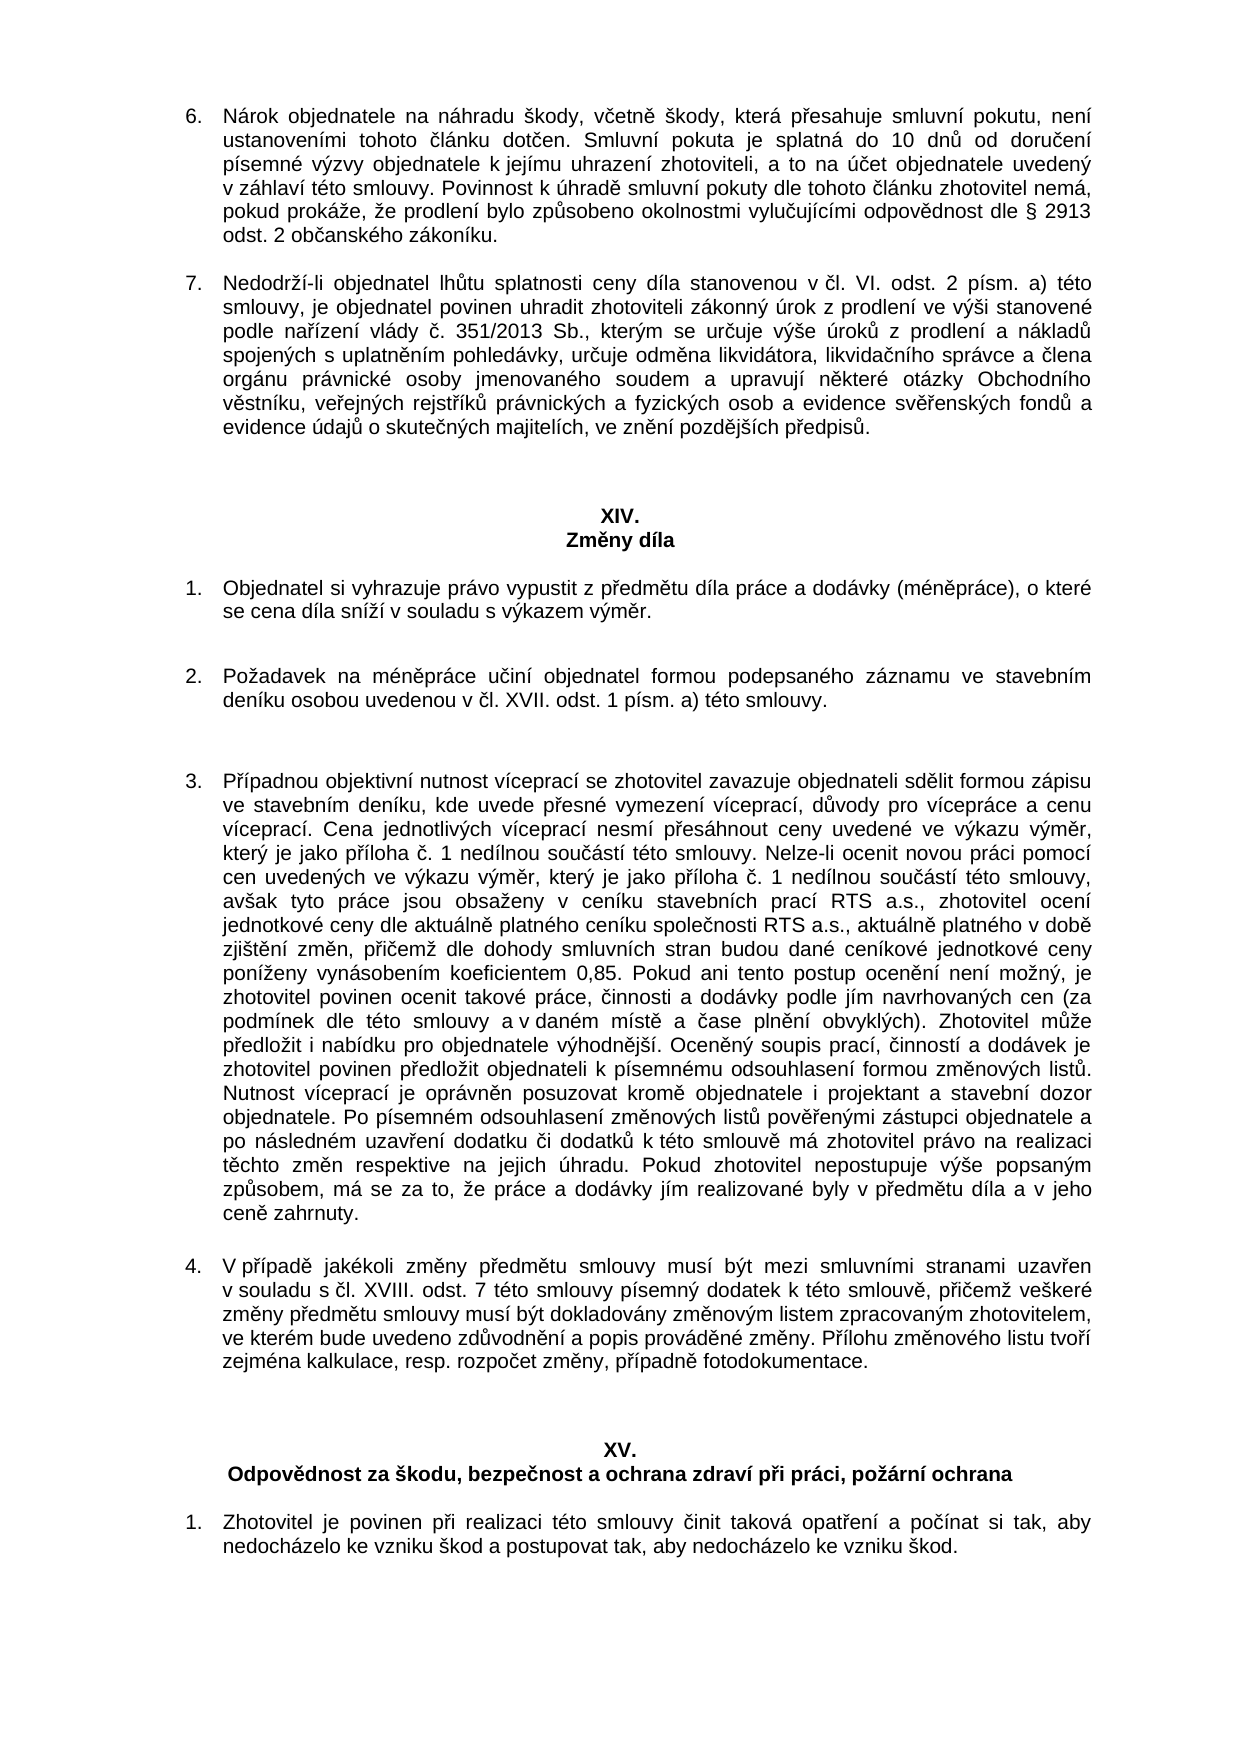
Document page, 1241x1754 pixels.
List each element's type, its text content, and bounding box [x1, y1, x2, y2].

list Požadavek na méněpráce učiní objednatel formou podepsaného záznamu ve stavebním deníku osobou uvedenou v čl. XVII. odst. 1 písm. a) této smlouvy. [185, 664, 1093, 712]
text Odpovědnost za škodu, bezpečnost a ochrana zdraví při práci, požární ochrana [148, 1462, 1093, 1486]
list Objednatel si vyhrazuje právo vypustit z předmětu díla práce a dodávky (méněpráce), o které se cena díla sníží v souladu s výkazem výměr. [185, 575, 1093, 623]
list Zhotovitel je povinen při realizaci této smlouvy činit taková opatření a počínat si tak, aby nedocházelo ke vzniku škod a postupovat tak, aby nedocházelo ke vzniku škod. [185, 1510, 1093, 1558]
list Nedodrží-li objednatel lhůtu splatnosti ceny díla stanovenou v čl. VI. odst. 2 písm. a) této smlouvy, je objednatel povinen uhradit zhotoviteli zákonný úrok z prodlení ve výši stanovené podle nařízení vlády č. 351/2013 Sb., kterým se určuje výše úroků z prodlení a nákladů spojených s uplatněním pohledávky, určuje odměna likvidátora, likvidačního správce a člena orgánu právnické osoby jmenovaného soudem a upravují některé otázky Obchodního věstníku, veřejných rejstříků právnických a fyzických osob a evidence svěřenských fondů a evidence údajů o skutečných majitelích, ve znění pozdějších předpisů. [185, 271, 1093, 439]
text XIV. [148, 503, 1093, 527]
list Případnou objektivní nutnost víceprací se zhotovitel zavazuje objednateli sdělit formou zápisu ve stavebním deníku, kde uvede přesné vymezení víceprací, důvody pro vícepráce a cenu víceprací. Cena jednotlivých víceprací nesmí přesáhnout ceny uvedené ve výkazu výměr, který je jako příloha č. 1 nedílnou součástí této smlouvy. Nelze-li ocenit novou práci pomocí cen uvedených ve výkazu výměr, který je jako příloha č. 1 nedílnou součástí této smlouvy, avšak tyto práce jsou obsaženy v ceníku stavebních prací RTS a.s., zhotovitel ocení jednotkové ceny dle aktuálně platného ceníku společnosti RTS a.s., aktuálně platného v době zjištění změn, přičemž dle dohody smluvních stran budou dané ceníkové jednotkové ceny poníženy vynásobením koeficientem 0,85. Pokud ani tento postup ocenění není možný, je zhotovitel povinen ocenit takové práce, činnosti a dodávky podle jím navrhovaných cen (za podmínek dle této smlouvy a v daném místě a čase plnění obvyklých). Zhotovitel může předložit i nabídku pro objednatele výhodnější. Oceněný soupis prací, činností a dodávek je zhotovitel povinen předložit objednateli k písemnému odsouhlasení formou změnových listů. Nutnost víceprací je oprávněn posuzovat kromě objednatele i projektant a stavební dozor objednatele. Po písemném odsouhlasení změnových listů pověřenými zástupci objednatele a po následném uzavření dodatku či dodatků k této smlouvě má zhotovitel právo na realizaci těchto změn respektive na jejich úhradu. Pokud zhotovitel nepostupuje výše popsaným způsobem, má se za to, že práce a dodávky jím realizované byly v předmětu díla a v jeho ceně zahrnuty. [185, 769, 1093, 1224]
text XV. [148, 1438, 1093, 1462]
text Změny díla [148, 527, 1093, 551]
list V případě jakékoli změny předmětu smlouvy musí být mezi smluvními stranami uzavřen v souladu s čl. XVIII. odst. 7 této smlouvy písemný dodatek k této smlouvě, přičemž veškeré změny předmětu smlouvy musí být dokladovány změnovým listem zpracovaným zhotovitelem, ve kterém bude uvedeno zdůvodnění a popis prováděné změny. Přílohu změnového listu tvoří zejména kalkulace, resp. rozpočet změny, případně fotodokumentace. [185, 1253, 1093, 1373]
list Nárok objednatele na náhradu škody, včetně škody, která přesahuje smluvní pokutu, není ustanoveními tohoto článku dotčen. Smluvní pokuta je splatná do 10 dnů od doručení písemné výzvy objednatele k jejímu uhrazení zhotoviteli, a to na účet objednatele uvedený v záhlaví této smlouvy. Povinnost k úhradě smluvní pokuty dle tohoto článku zhotovitel nemá, pokud prokáže, že prodlení bylo způsobeno okolnostmi vylučujícími odpovědnost dle § 2913 odst. 2 občanského zákoníku. [185, 103, 1093, 247]
